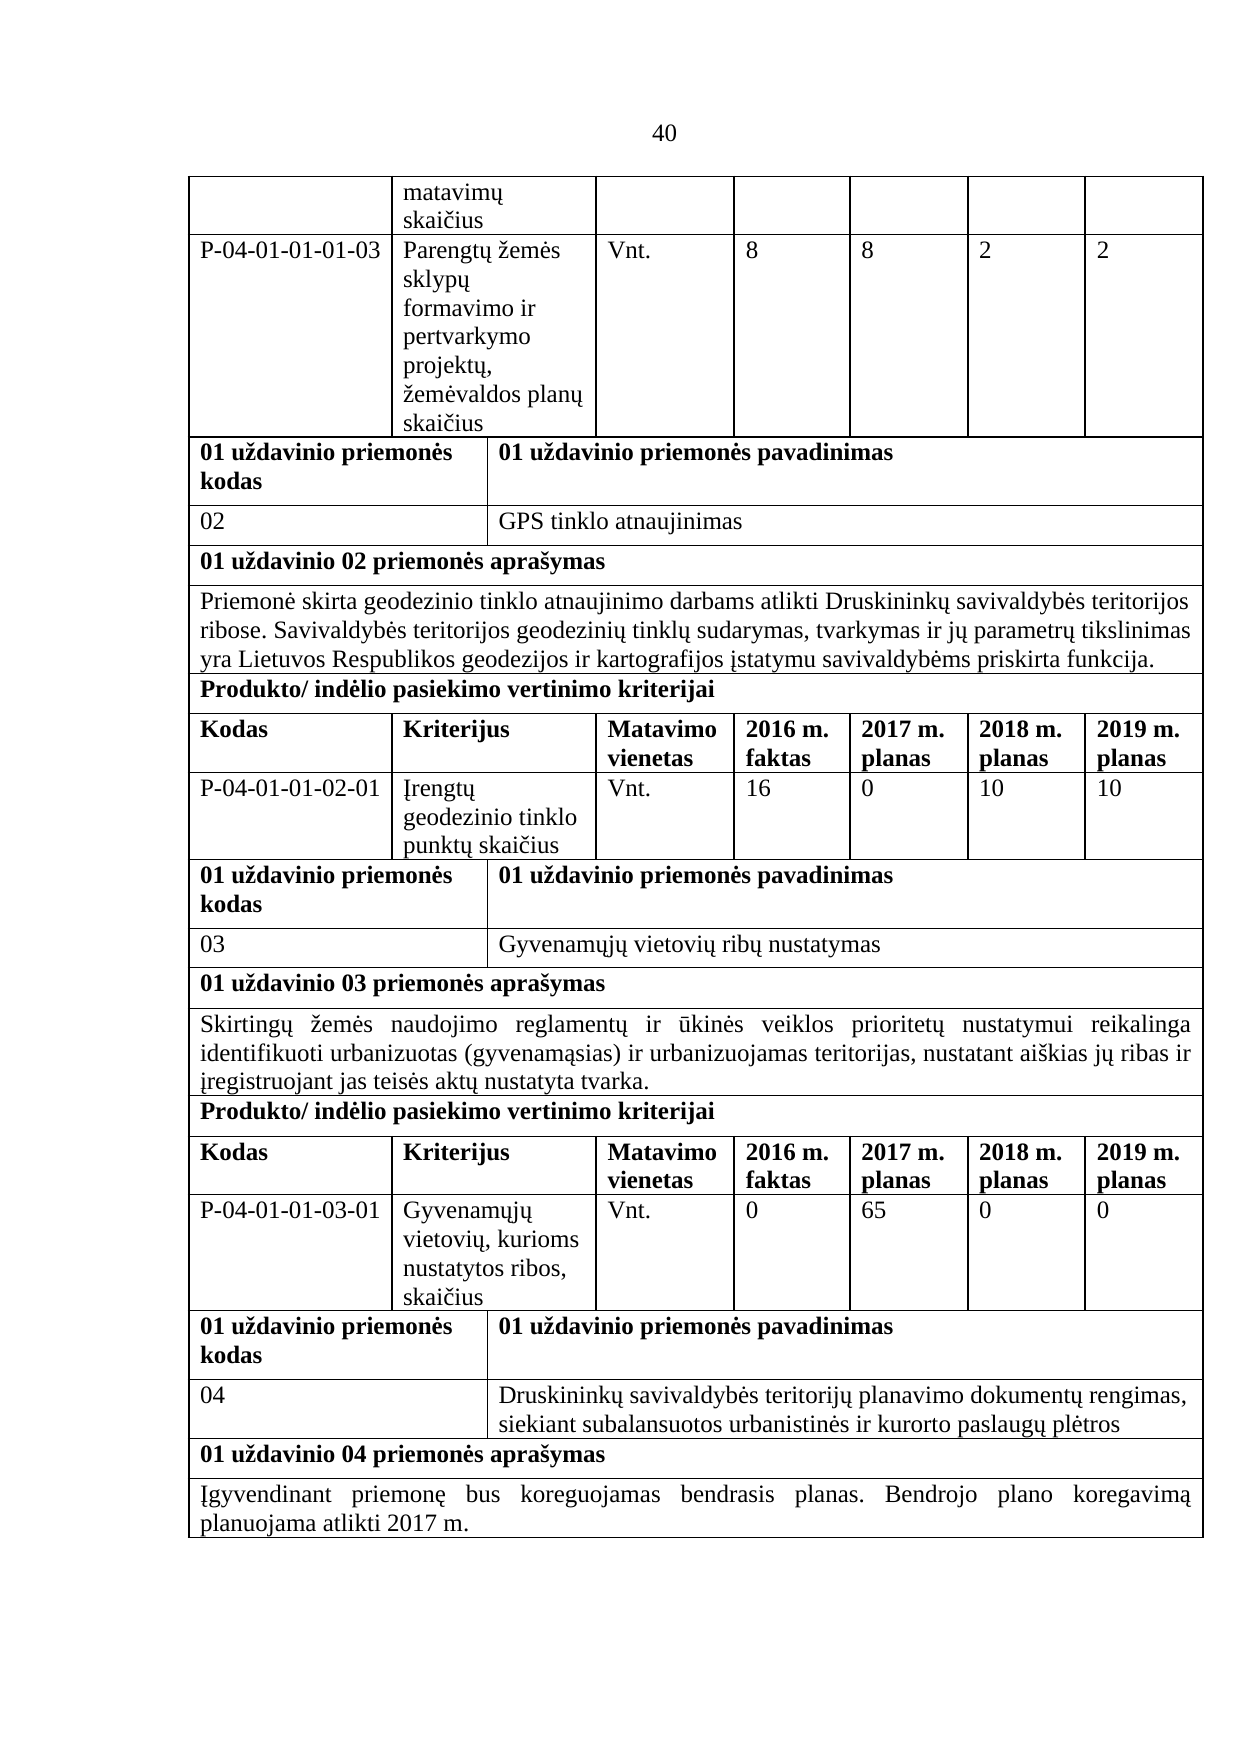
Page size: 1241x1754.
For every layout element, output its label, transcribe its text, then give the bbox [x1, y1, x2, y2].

table_cell 2018 m. planas [969, 714, 1084, 772]
table_cell 2 [969, 235, 1084, 436]
table_cell [735, 177, 849, 234]
table_cell Matavimo vienetas [597, 714, 733, 772]
table_cell 01 uždavinio 02 priemonės aprašymas [190, 546, 1202, 585]
table_cell [597, 177, 733, 234]
table_cell Kodas [190, 1137, 391, 1194]
table_cell Vnt. [597, 235, 733, 436]
table_cell 8 [735, 235, 849, 436]
table_cell 01 uždavinio 03 priemonės aprašymas [190, 968, 1202, 1008]
table_cell 03 [190, 929, 487, 967]
table_cell Gyvenamųjų vietovių, kurioms nustatytos ribos, skaičius [393, 1195, 595, 1310]
table_cell GPS tinklo atnaujinimas [488, 506, 1202, 545]
table_cell 0 [969, 1195, 1084, 1310]
table_cell [190, 177, 391, 234]
table_cell Matavimo vienetas [597, 1137, 733, 1194]
table_cell 2 [1086, 235, 1202, 436]
table_cell 2019 m. planas [1086, 714, 1202, 772]
table_cell 01 uždavinio priemonės pavadinimas [488, 438, 1202, 505]
table_cell 10 [1086, 773, 1202, 859]
table_cell Gyvenamųjų vietovių ribų nustatymas [488, 929, 1202, 967]
table_cell 01 uždavinio priemonės kodas [190, 438, 487, 505]
table_cell 2017 m. planas [851, 714, 967, 772]
table_cell 2019 m. planas [1086, 1137, 1202, 1194]
table_cell Kriterijus [393, 714, 595, 772]
table_cell Vnt. [597, 773, 733, 859]
table_cell P-04-01-01-02-01 [190, 773, 391, 859]
table_cell 2018 m. planas [969, 1137, 1084, 1194]
table_cell Skirtingų žemės naudojimo reglamentų ir ūkinės veiklos prioritetų nustatymui reikalinga identifikuoti urbanizuotas (gyvenamąsias) ir urbanizuojamas teritorijas, nustatant aiškias jų ribas ir įregistruojant jas teisės aktų nustatyta tvarka. [190, 1009, 1202, 1095]
table_cell [969, 177, 1084, 234]
table_cell Kriterijus [393, 1137, 595, 1194]
table_cell Vnt. [597, 1195, 733, 1310]
table_cell 0 [735, 1195, 849, 1310]
table_cell 65 [851, 1195, 967, 1310]
table_cell 04 [190, 1380, 487, 1438]
table_cell Priemonė skirta geodezinio tinklo atnaujinimo darbams atlikti Druskininkų savivaldybės teritorijos ribose. Savivaldybės teritorijos geodezinių tinklų sudarymas, tvarkymas ir jų parametrų tikslinimas yra Lietuvos Respublikos geodezijos ir kartografijos įstatymu savivaldybėms priskirta funkcija. [190, 586, 1202, 673]
table_cell 0 [1086, 1195, 1202, 1310]
table_cell Produkto/ indėlio pasiekimo vertinimo kriterijai [190, 1096, 1202, 1136]
table_cell 01 uždavinio priemonės pavadinimas [488, 1311, 1202, 1379]
table_cell 01 uždavinio priemonės pavadinimas [488, 860, 1202, 928]
table_cell P-04-01-01-01-03 [190, 235, 391, 436]
table_cell 0 [851, 773, 967, 859]
table_cell 16 [735, 773, 849, 859]
table_cell 01 uždavinio 04 priemonės aprašymas [190, 1439, 1202, 1478]
table_cell 01 uždavinio priemonės kodas [190, 860, 487, 928]
table_cell 02 [190, 506, 487, 545]
table_cell P-04-01-01-03-01 [190, 1195, 391, 1310]
table_cell matavimų skaičius [393, 177, 595, 234]
table_cell Įgyvendinant priemonę bus koreguojamas bendrasis planas. Bendrojo plano koregavimą planuojama atlikti 2017 m. [190, 1479, 1202, 1537]
table_cell 2016 m. faktas [735, 714, 849, 772]
table_cell Parengtų žemės sklypų formavimo ir pertvarkymo projektų, žemėvaldos planų skaičius [393, 235, 595, 436]
table_cell Produkto/ indėlio pasiekimo vertinimo kriterijai [190, 674, 1202, 713]
table_cell [1086, 177, 1202, 234]
table_cell [851, 177, 967, 234]
table_cell Druskininkų savivaldybės teritorijų planavimo dokumentų rengimas, siekiant subalansuotos urbanistinės ir kurorto paslaugų plėtros [488, 1380, 1202, 1438]
table_cell Kodas [190, 714, 391, 772]
table_cell 8 [851, 235, 967, 436]
table_cell 2017 m. planas [851, 1137, 967, 1194]
table_cell 10 [969, 773, 1084, 859]
table_cell Įrengtų geodezinio tinklo punktų skaičius [393, 773, 595, 859]
table_cell 2016 m. faktas [735, 1137, 849, 1194]
table_cell 01 uždavinio priemonės kodas [190, 1311, 487, 1379]
